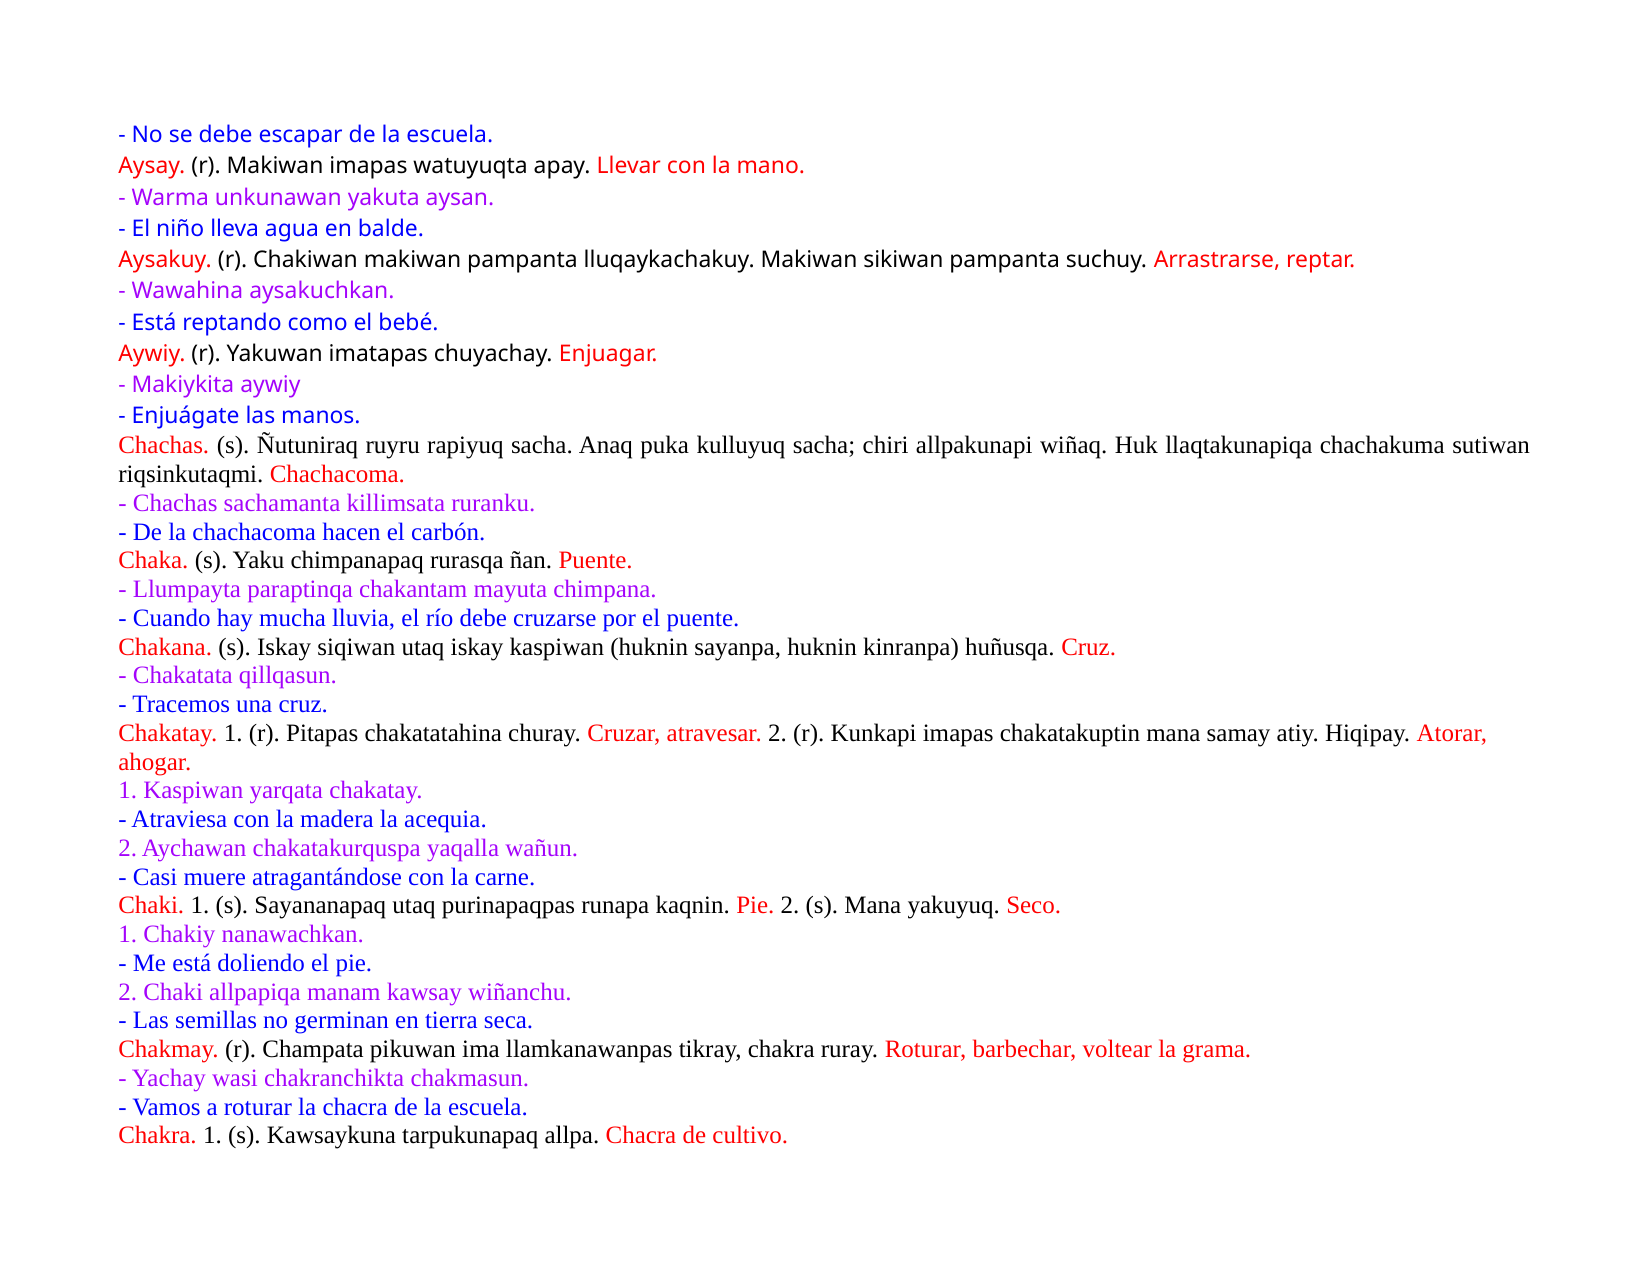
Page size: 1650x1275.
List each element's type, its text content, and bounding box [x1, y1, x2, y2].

text 1. Chakiy nanawachkan. [118, 919, 1532, 948]
text - No se debe escapar de la escuela. [118, 118, 1532, 149]
text - Wawahina aysakuchkan. [118, 274, 1532, 306]
text - De la chachacoma hacen el carbón. [118, 517, 1532, 546]
text - Atraviesa con la madera la acequia. [118, 804, 1532, 833]
text - Cuando hay mucha lluvia, el río debe cruzarse por el puente. [118, 603, 1532, 632]
text - Makiykita aywiy [118, 368, 1532, 399]
text 1. Kaspiwan yarqata chakatay. [118, 776, 1532, 804]
text Chakmay. (r). Champata pikuwan ima llamkanawanpas tikray, chakra ruray. Roturar, barbechar, voltear la grama. [118, 1034, 1532, 1063]
text Chaka. (s). Yaku chimpanapaq rurasqa ñan. Puente. [118, 546, 1532, 574]
text - Vamos a roturar la chacra de la escuela. [118, 1092, 1532, 1121]
text Chakana. (s). Iskay siqiwan utaq iskay kaspiwan (huknin sayanpa, huknin kinranpa) huñusqa. Cruz. [118, 632, 1532, 661]
text - Me está doliendo el pie. [118, 948, 1532, 977]
text - Llumpayta paraptinqa chakantam mayuta chimpana. [118, 574, 1532, 603]
text - Yachay wasi chakranchikta chakmasun. [118, 1063, 1532, 1092]
text - Enjuágate las manos. [118, 399, 1532, 431]
text Aysay. (r). Makiwan imapas watuyuqta apay. Llevar con la mano. [118, 149, 1532, 181]
text - Está reptando como el bebé. [118, 306, 1532, 337]
text 2. Aychawan chakatakurquspa yaqalla wañun. [118, 833, 1532, 862]
text - Chachas sachamanta killimsata ruranku. [118, 488, 1532, 517]
text - Chakatata qillqasun. [118, 661, 1532, 689]
text - El niño lleva agua en balde. [118, 212, 1532, 243]
text - Warma unkunawan yakuta aysan. [118, 181, 1532, 212]
text - Casi muere atragantándose con la carne. [118, 862, 1532, 891]
text Aywiy. (r). Yakuwan imatapas chuyachay. Enjuagar. [118, 337, 1532, 368]
text - Tracemos una cruz. [118, 689, 1532, 718]
text Chakatay. 1. (r). Pitapas chakatatahina churay. Cruzar, atravesar. 2. (r). Kunkapi imapas chakatakuptin mana samay atiy. Hiqipay. Atorar, ahogar. [118, 718, 1532, 776]
text - Las semillas no germinan en tierra seca. [118, 1006, 1532, 1034]
text Aysakuy. (r). Chakiwan makiwan pampanta lluqaykachakuy. Makiwan sikiwan pampanta suchuy. Arrastrarse, reptar. [118, 243, 1532, 274]
text 2. Chaki allpapiqa manam kawsay wiñanchu. [118, 977, 1532, 1006]
text Chakra. 1. (s). Kawsaykuna tarpukunapaq allpa. Chacra de cultivo. [118, 1121, 1532, 1149]
text Chaki. 1. (s). Sayananapaq utaq purinapaqpas runapa kaqnin. Pie. 2. (s). Mana yakuyuq. Seco. [118, 891, 1532, 919]
text Chachas. (s). Ñutuniraq ruyru rapiyuq sacha. Anaq puka kulluyuq sacha; chiri allpakunapi wiñaq. Huk llaqtakunapiqa chachakuma sutiwan riqsinkutaqmi. Chachacoma. [118, 431, 1532, 488]
